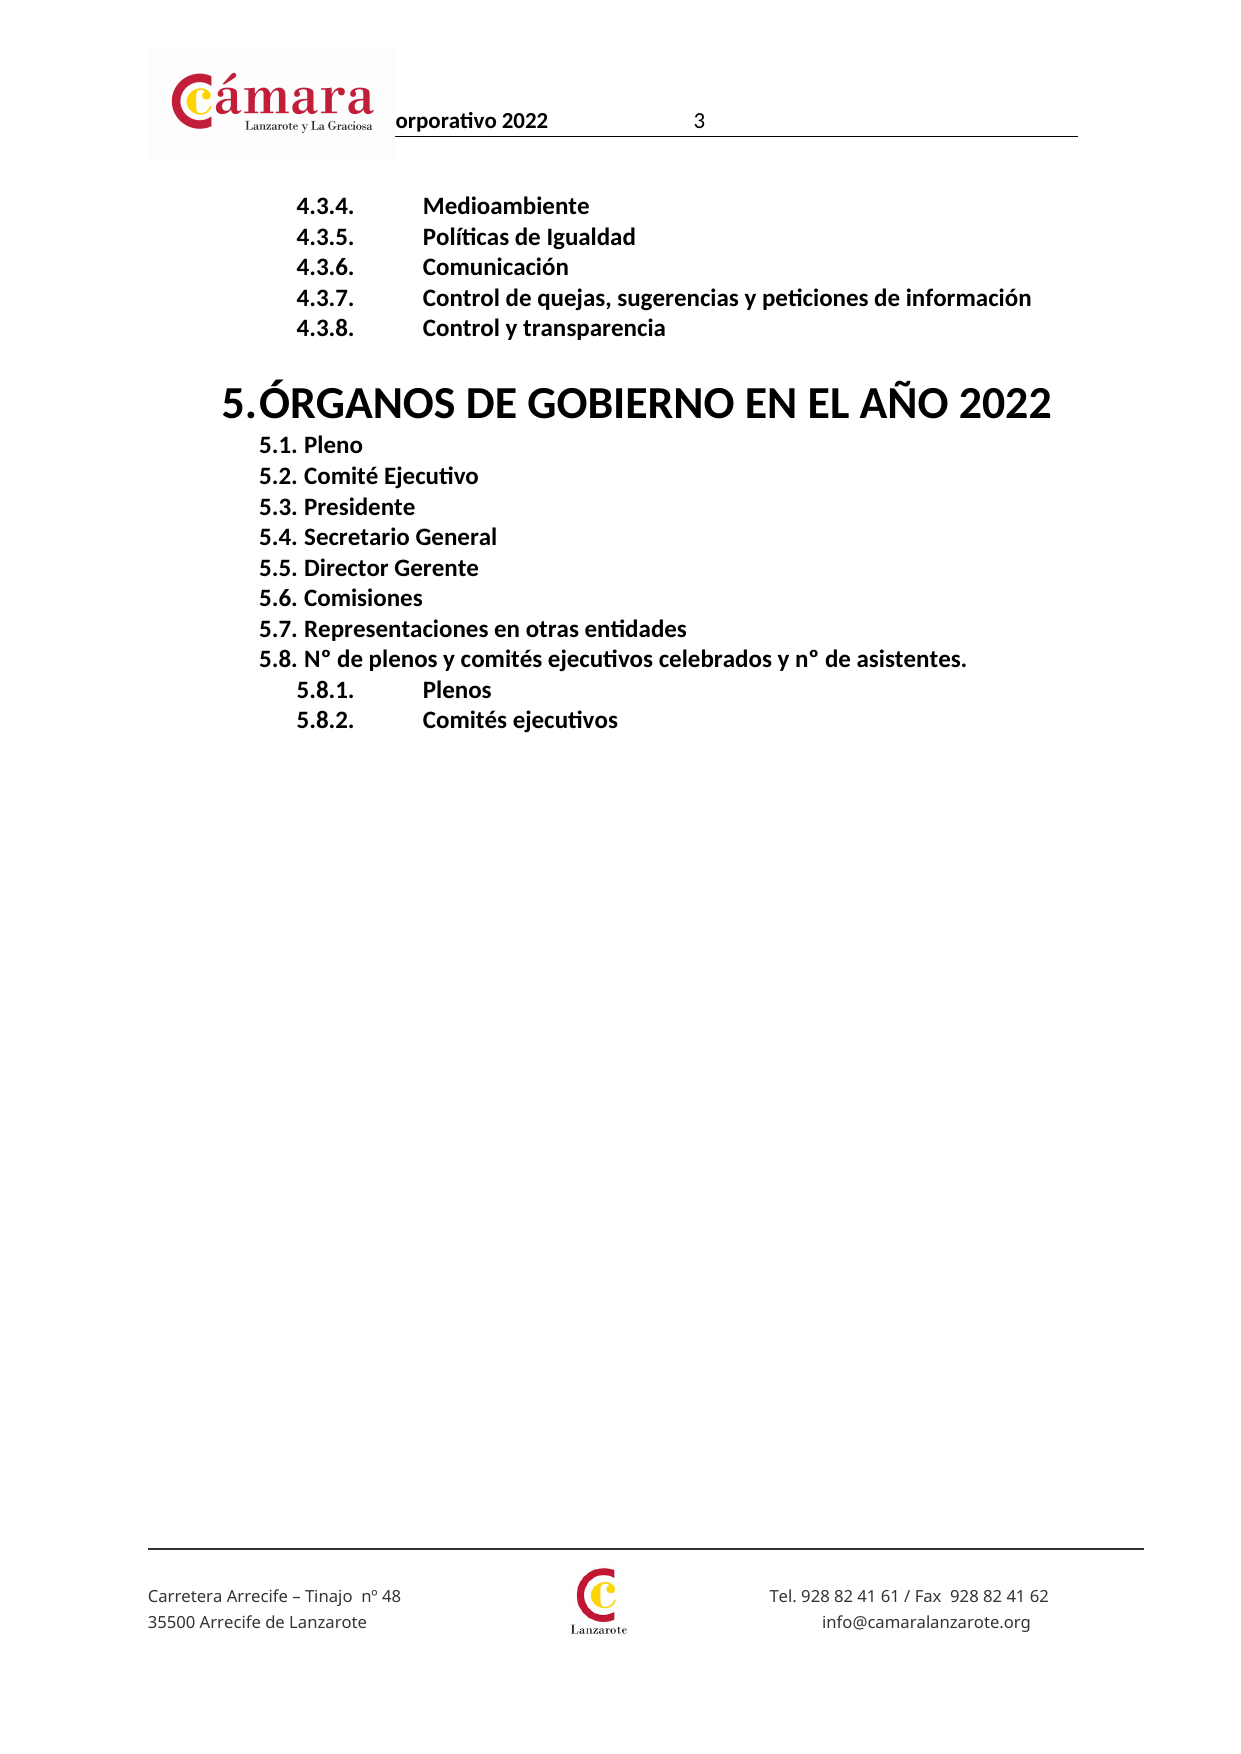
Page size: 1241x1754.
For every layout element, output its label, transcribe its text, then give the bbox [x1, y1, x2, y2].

list Director Gerente [259, 552, 1078, 582]
list Control y transparencia [296, 313, 1078, 343]
list Políticas de Igualdad [296, 221, 1078, 252]
list Pleno [259, 429, 1078, 460]
list Representaciones en otras entidades [259, 613, 1078, 643]
list Presidente [259, 491, 1078, 521]
list Comisiones [259, 582, 1078, 613]
list Comunicación [296, 252, 1078, 282]
list Comités ejecutivos [296, 704, 1078, 735]
list Nº de plenos y comités ejecutivos celebrados y nº de asistentes. [259, 643, 1078, 674]
list Control de quejas, sugerencias y peticiones de información [296, 282, 1078, 313]
list Plenos [296, 674, 1078, 704]
list Comité Ejecutivo [259, 460, 1078, 491]
list Secretario General [259, 521, 1078, 552]
list Medioambiente [296, 191, 1078, 221]
list ÓRGANOS DE GOBIERNO EN EL AÑO 2022 [221, 374, 1078, 429]
